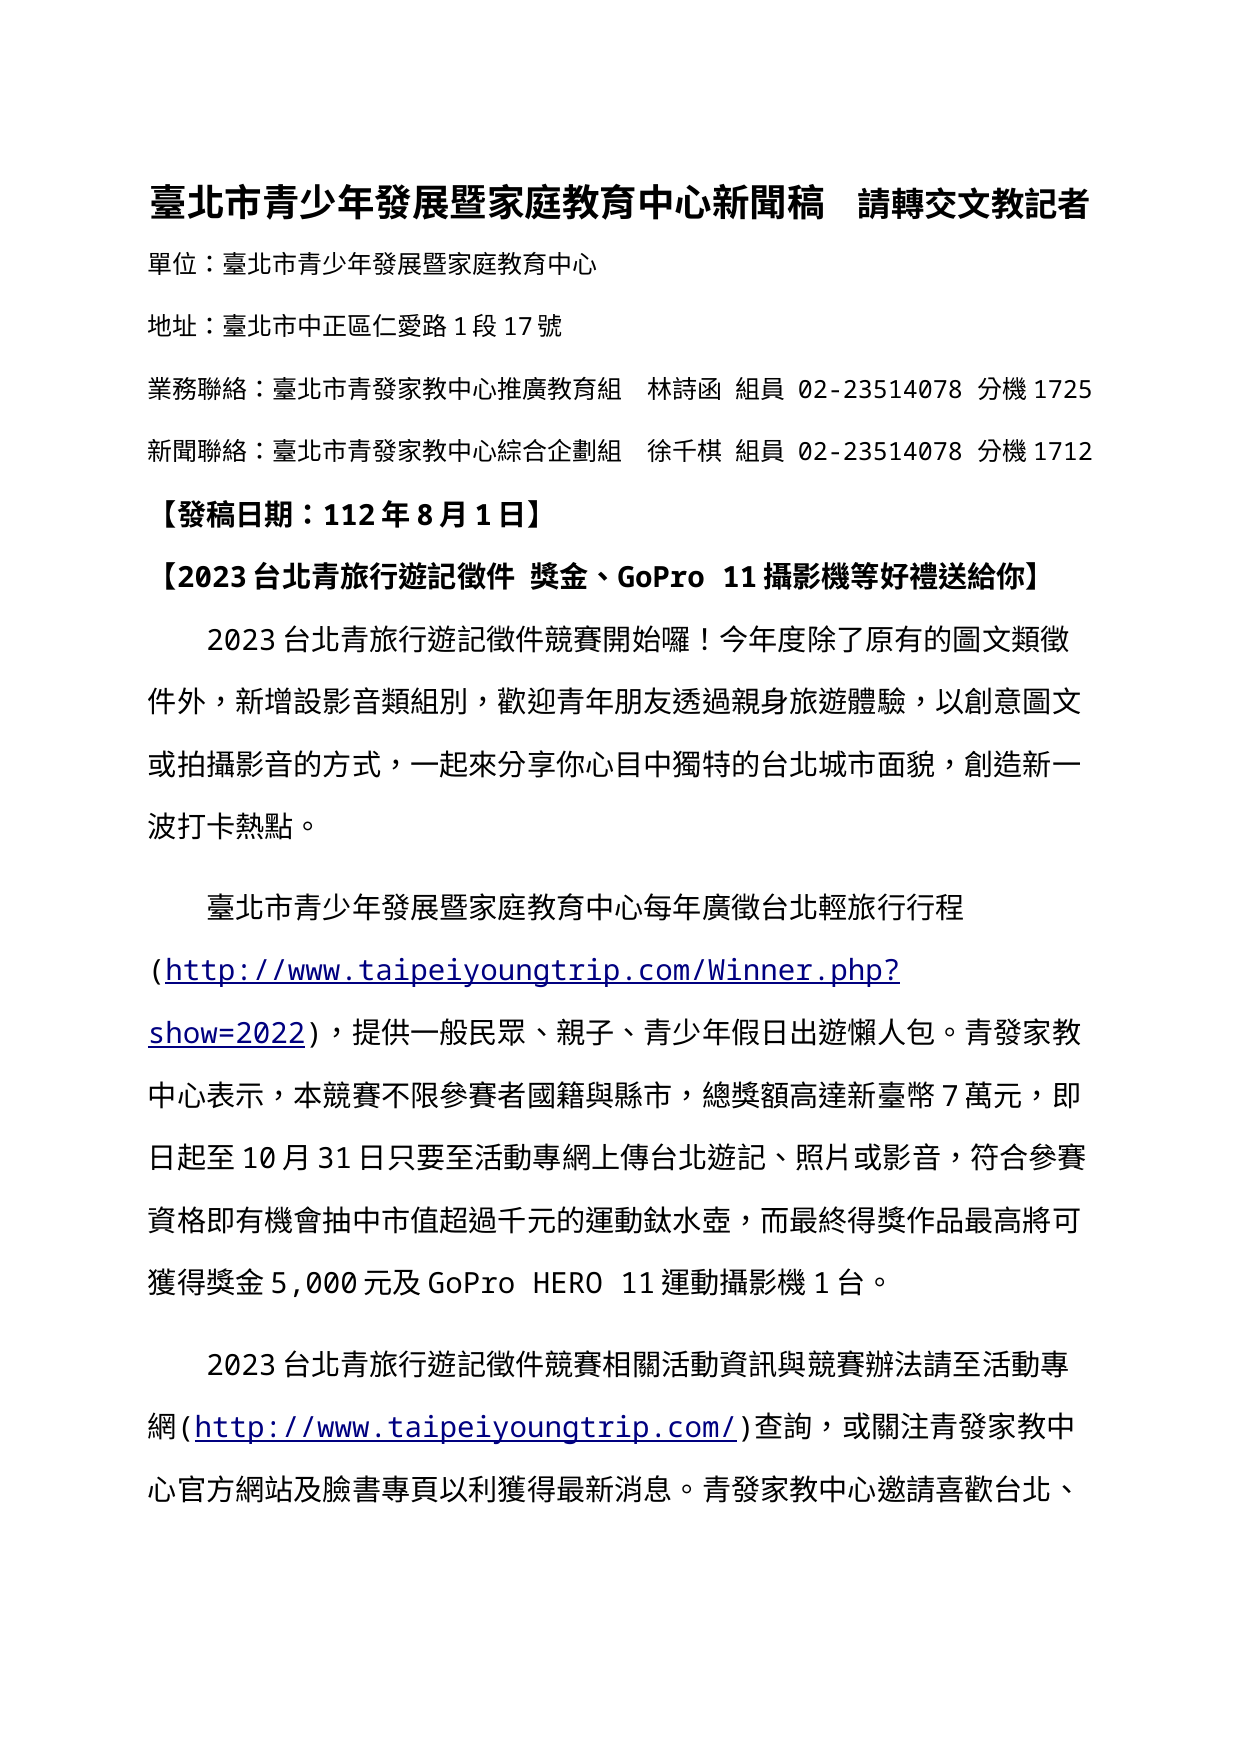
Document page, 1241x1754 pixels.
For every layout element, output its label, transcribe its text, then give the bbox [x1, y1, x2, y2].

text 2023台北青旅行遊記徵件競賽開始囉！今年度除了原有的圖文類徵件外，新增設影音類組別，歡迎青年朋友透過親身旅遊體驗，以創意圖文或拍攝影音的方式，一起來分享你心目中獨特的台北城市面貌，創造新一波打卡熱點。 [148, 596, 1093, 846]
text 臺北市青少年發展暨家庭教育中心新聞稿 請轉交文教記者 [148, 158, 1093, 221]
text 【發稿日期：112年8月1日】 [148, 471, 1093, 533]
text 2023台北青旅行遊記徵件競賽相關活動資訊與競賽辦法請至活動專網(http://www.taipeiyoungtrip.com/)查詢，或關注青發家教中心官方網站及臉書專頁以利獲得最新消息。青發家教中心邀請喜歡台北、 [148, 1321, 1093, 1508]
text 單位：臺北市青少年發展暨家庭教育中心 [148, 221, 1093, 283]
text 業務聯絡：臺北市青發家教中心推廣教育組 林詩函 組員 02-23514078 分機1725 [148, 346, 1093, 408]
text 新聞聯絡：臺北市青發家教中心綜合企劃組 徐千棋 組員 02-23514078 分機1712 [148, 408, 1093, 471]
text 【2023台北青旅行遊記徵件 獎金、GoPro 11攝影機等好禮送給你】 [148, 533, 1093, 596]
text 地址：臺北市中正區仁愛路1段17號 [148, 283, 1093, 346]
text 臺北市青少年發展暨家庭教育中心每年廣徵台北輕旅行行程(http://www.taipeiyoungtrip.com/Winner.php?show=2022)，提供一般民眾、親子、青少年假日出遊懶人包。青發家教中心表示，本競賽不限參賽者國籍與縣市，總獎額高達新臺幣7萬元，即日起至10月31日只要至活動專網上傳台北遊記、照片或影音，符合參賽資格即有機會抽中市值超過千元的運動鈦水壺，而最終得獎作品最高將可獲得獎金5,000元及GoPro HERO 11運動攝影機1台。 [148, 864, 1093, 1302]
